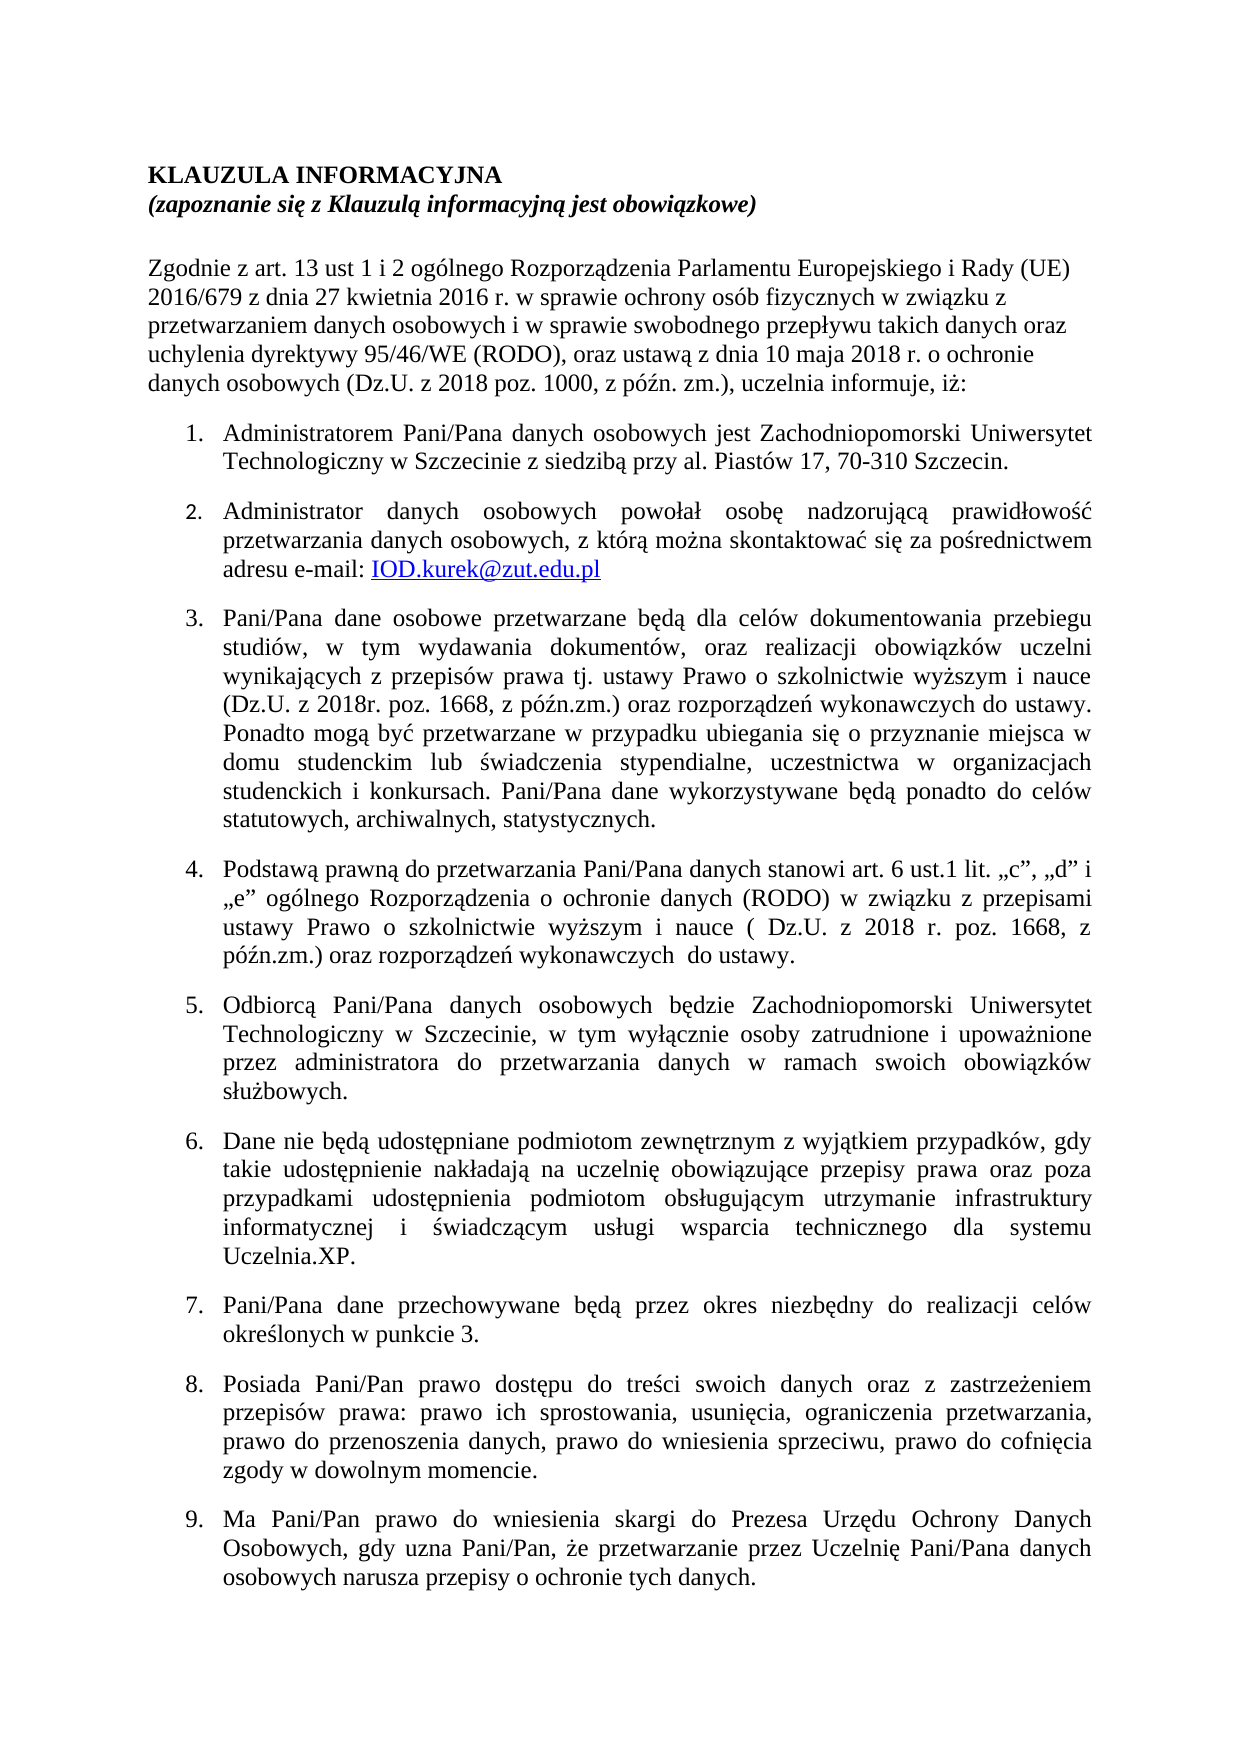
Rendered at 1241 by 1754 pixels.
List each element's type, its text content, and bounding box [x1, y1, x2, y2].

text Zgodnie z art. 13 ust 1 i 2 ogólnego Rozporządzenia Parlamentu Europejskiego i Rady (UE) 2016/679 z dnia 27 kwietnia 2016 r. w sprawie ochrony osób fizycznych w związku z przetwarzaniem danych osobowych i w sprawie swobodnego przepływu takich danych oraz uchylenia dyrektywy 95/46/WE (RODO), oraz ustawą z dnia 10 maja 2018 r. o ochronie danych osobowych (Dz.U. z 2018 poz. 1000, z późn. zm.), uczelnia informuje, iż: [148, 253, 1093, 397]
list Pani/Pana dane przechowywane będą przez okres niezbędny do realizacji celów określonych w punkcie 3. [185, 1290, 1093, 1348]
list Dane nie będą udostępniane podmiotom zewnętrznym z wyjątkiem przypadków, gdy takie udostępnienie nakładają na uczelnię obowiązujące przepisy prawa oraz poza przypadkami udostępnienia podmiotom obsługującym utrzymanie infrastruktury informatycznej i świadczącym usługi wsparcia technicznego dla systemu Uczelnia.XP. [185, 1126, 1093, 1269]
text KLAUZULA INFORMACYJNA (zapoznanie się z Klauzulą informacyjną jest obowiązkowe) [148, 160, 1093, 218]
list Administratorem Pani/Pana danych osobowych jest Zachodniopomorski Uniwersytet Technologiczny w Szczecinie z siedzibą przy al. Piastów 17, 70-310 Szczecin. [185, 418, 1093, 475]
list Podstawą prawną do przetwarzania Pani/Pana danych stanowi art. 6 ust.1 lit. „c”, „d” i „e” ogólnego Rozporządzenia o ochronie danych (RODO) w związku z przepisami ustawy Prawo o szkolnictwie wyższym i nauce ( Dz.U. z 2018 r. poz. 1668, z późn.zm.) oraz rozporządzeń wykonawczych do ustawy. [185, 854, 1093, 969]
list Odbiorcą Pani/Pana danych osobowych będzie Zachodniopomorski Uniwersytet Technologiczny w Szczecinie, w tym wyłącznie osoby zatrudnione i upoważnione przez administratora do przetwarzania danych w ramach swoich obowiązków służbowych. [185, 990, 1093, 1105]
list Administrator danych osobowych powołał osobę nadzorującą prawidłowość przetwarzania danych osobowych, z którą można skontaktować się za pośrednictwem adresu e-mail: IOD.kurek@zut.edu.pl [185, 496, 1093, 582]
list Ma Pani/Pan prawo do wniesienia skargi do Prezesa Urzędu Ochrony Danych Osobowych, gdy uzna Pani/Pan, że przetwarzanie przez Uczelnię Pani/Pana danych osobowych narusza przepisy o ochronie tych danych. [185, 1504, 1093, 1591]
list Posiada Pani/Pan prawo dostępu do treści swoich danych oraz z zastrzeżeniem przepisów prawa: prawo ich sprostowania, usunięcia, ograniczenia przetwarzania, prawo do przenoszenia danych, prawo do wniesienia sprzeciwu, prawo do cofnięcia zgody w dowolnym momencie. [185, 1369, 1093, 1484]
list Pani/Pana dane osobowe przetwarzane będą dla celów dokumentowania przebiegu studiów, w tym wydawania dokumentów, oraz realizacji obowiązków uczelni wynikających z przepisów prawa tj. ustawy Prawo o szkolnictwie wyższym i nauce (Dz.U. z 2018r. poz. 1668, z późn.zm.) oraz rozporządzeń wykonawczych do ustawy. Ponadto mogą być przetwarzane w przypadku ubiegania się o przyznanie miejsca w domu studenckim lub świadczenia stypendialne, uczestnictwa w organizacjach studenckich i konkursach. Pani/Pana dane wykorzystywane będą ponadto do celów statutowych, archiwalnych, statystycznych. [185, 603, 1093, 833]
